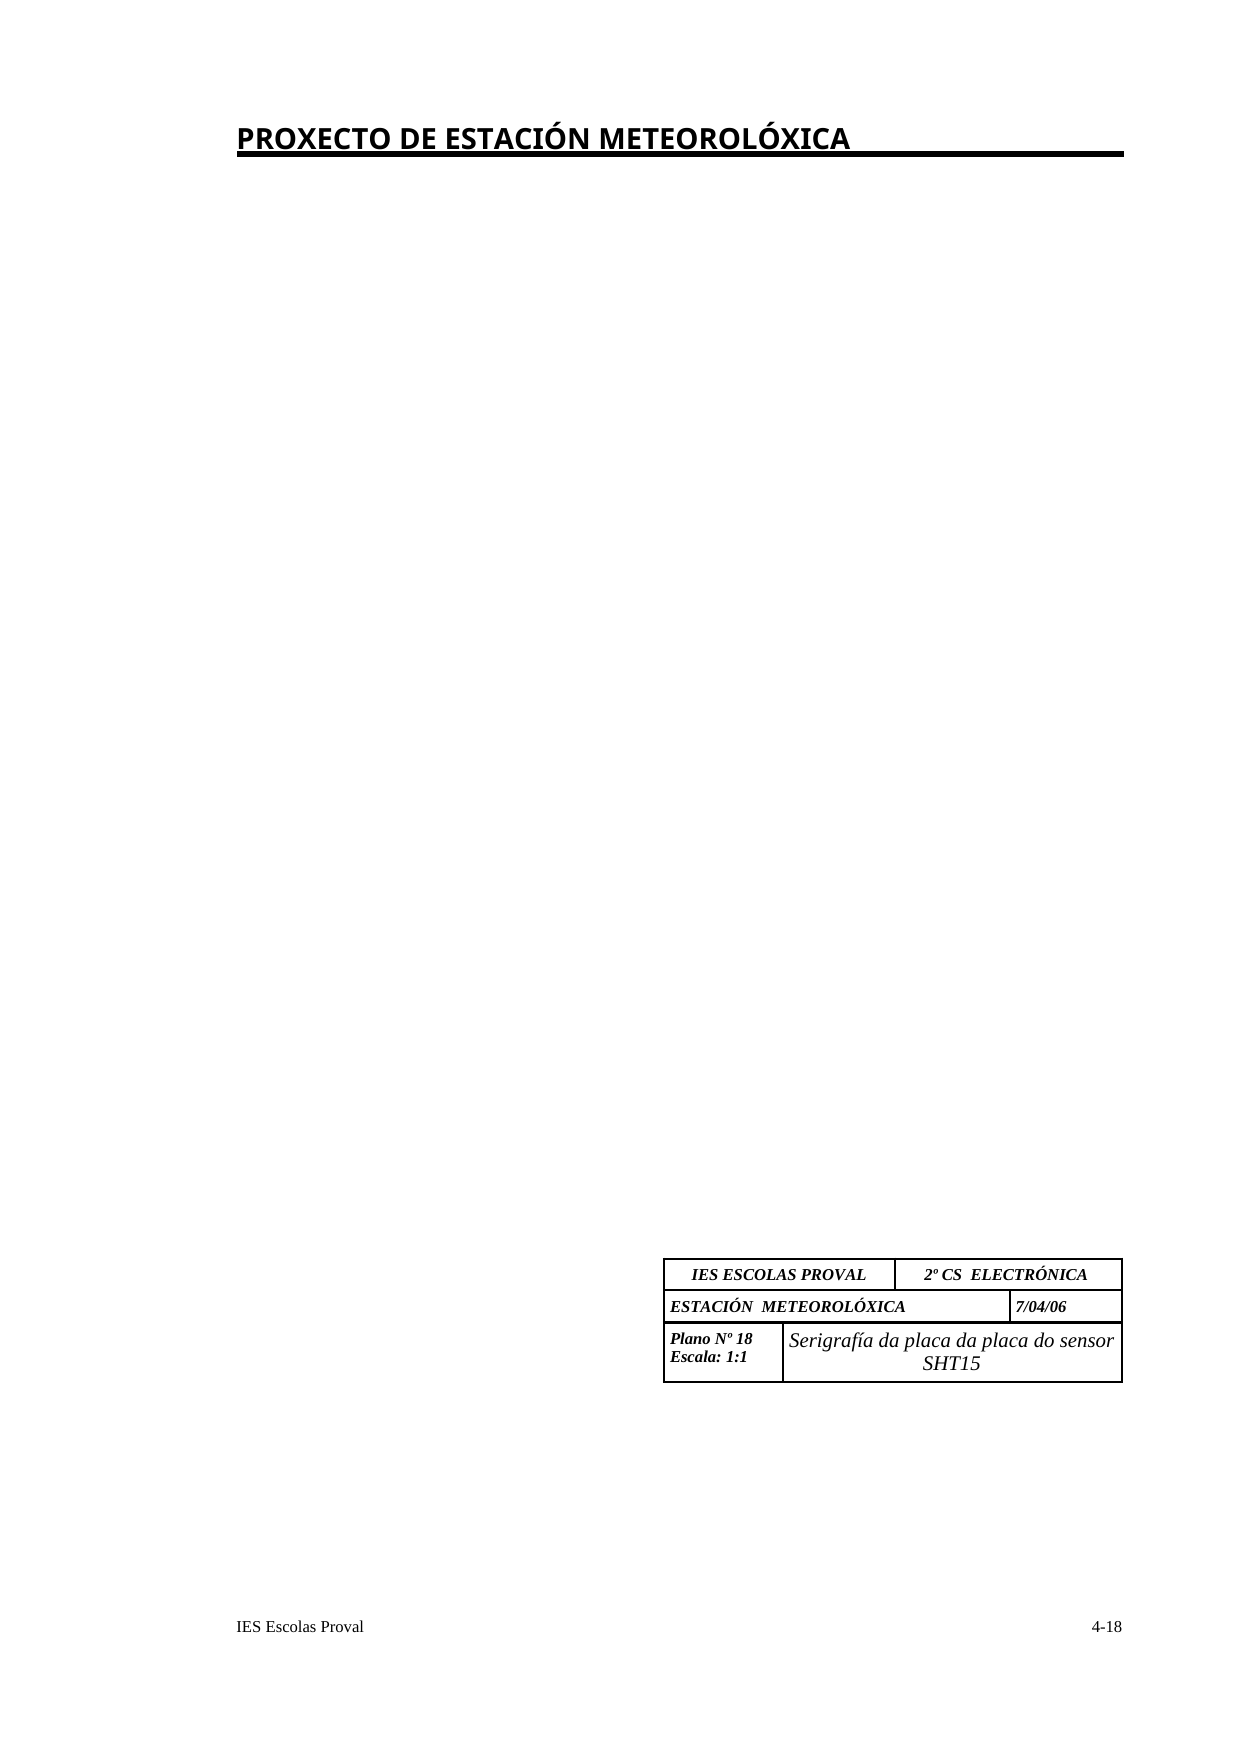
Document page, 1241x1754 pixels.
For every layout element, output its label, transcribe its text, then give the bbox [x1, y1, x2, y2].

table_cell Serigrafía da placa da placa do sensor SHT15 [784, 1324, 1121, 1381]
table_cell ESTACIÓN METEOROLÓXICA [665, 1291, 1009, 1321]
table_cell 7/04/06 [1011, 1291, 1121, 1321]
table_cell Plano Nº 18 Escala: 1:1 [665, 1324, 782, 1381]
table_header IES ESCOLAS PROVAL [665, 1260, 894, 1289]
table_header 2º CS ELECTRÓNICA [896, 1260, 1121, 1289]
